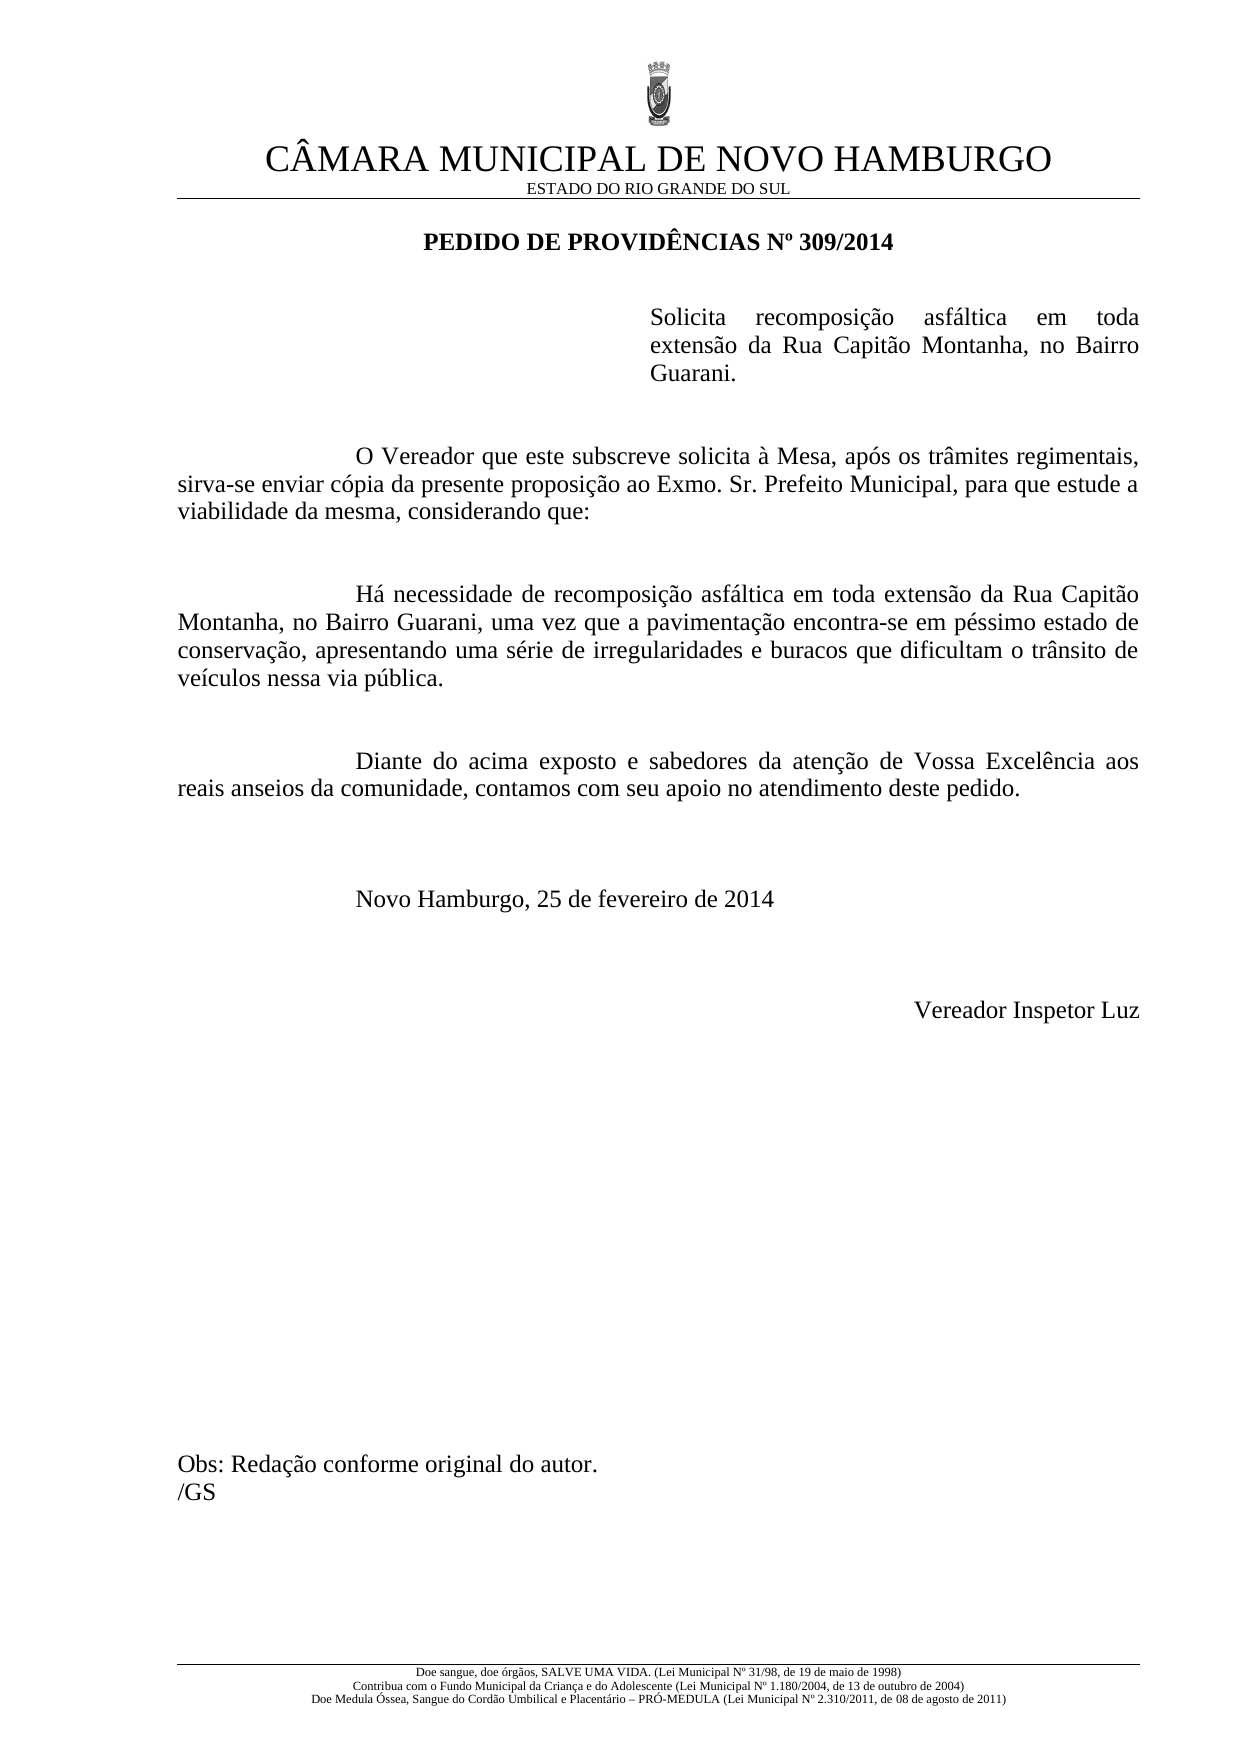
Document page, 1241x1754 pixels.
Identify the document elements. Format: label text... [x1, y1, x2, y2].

text PEDIDO DE PROVIDÊNCIAS Nº 309/2014 [177, 228, 1140, 256]
text O Vereador que este subscreve solicita à Mesa, após os trâmites regimentais, sirva-se enviar cópia da presente proposição ao Exmo. Sr. Prefeito Municipal, para que estude a viabilidade da mesma, considerando que: [177, 442, 1140, 525]
text Obs: Redação conforme original do autor. [177, 1450, 1140, 1478]
text Diante do acima exposto e sabedores da atenção de Vossa Excelência aos reais anseios da comunidade, contamos com seu apoio no atendimento deste pedido. [177, 747, 1140, 802]
text Vereador Inspetor Luz [177, 996, 1140, 1024]
text /GS [177, 1478, 1140, 1506]
text Há necessidade de recomposição asfáltica em toda extensão da Rua Capitão Montanha, no Bairro Guarani, uma vez que a pavimentação encontra-se em péssimo estado de conservação, apresentando uma série de irregularidades e buracos que dificultam o trânsito de veículos nessa via pública. [177, 581, 1140, 691]
text Novo Hamburgo, 25 de fevereiro de 2014 [177, 885, 1140, 913]
text Solicita recomposição asfáltica em toda extensão da Rua Capitão Montanha, no Bairro Guarani. [650, 303, 1140, 387]
